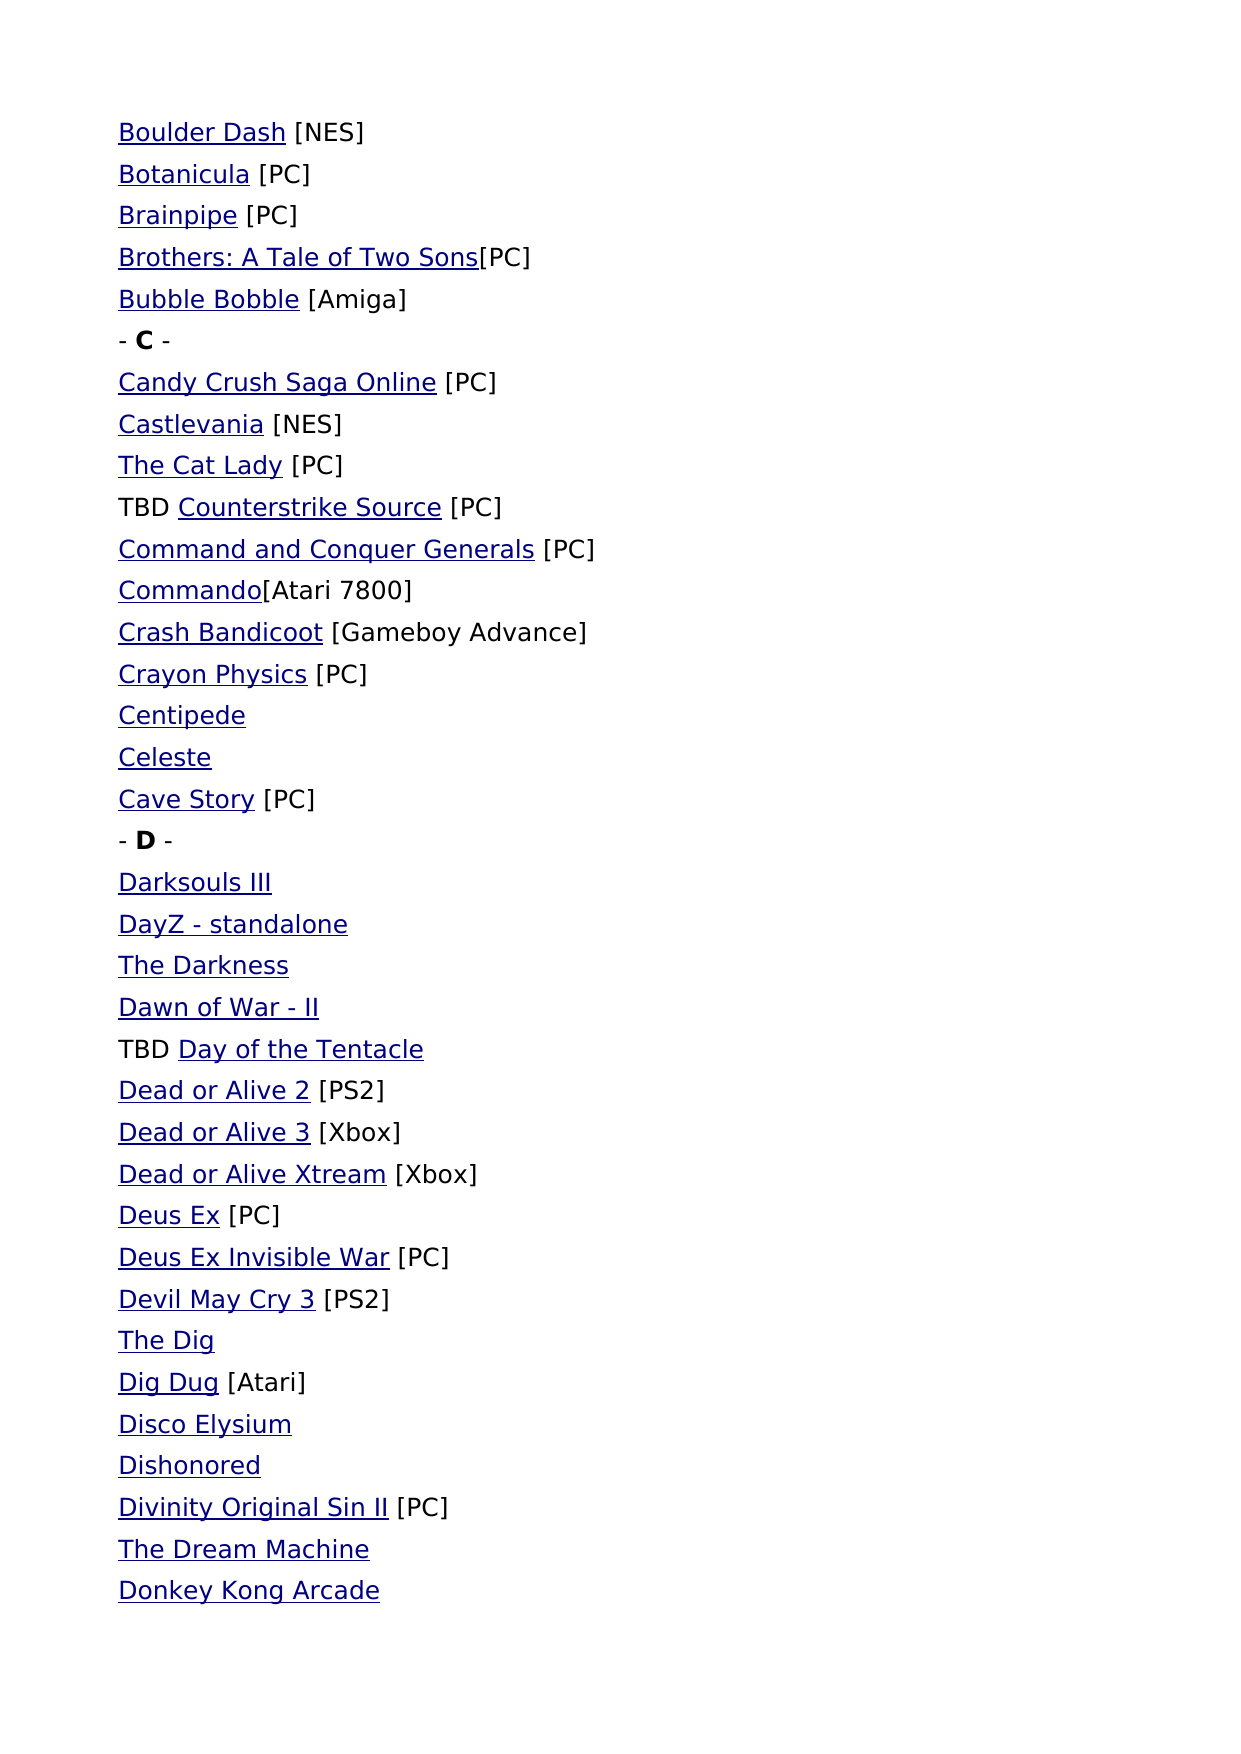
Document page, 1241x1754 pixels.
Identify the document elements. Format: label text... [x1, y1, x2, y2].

text TBD Counterstrike Source [PC] [118, 493, 1122, 522]
text Command and Conquer Generals [PC] [118, 535, 1122, 564]
text Botanicula [PC] [118, 160, 1122, 189]
text Commando[Atari 7800] [118, 576, 1122, 606]
text Disco Elysium [118, 1410, 1122, 1439]
text DayZ - standalone [118, 910, 1122, 939]
text The Cat Lady [PC] [118, 451, 1122, 481]
text - C - [118, 326, 1122, 356]
text Dead or Alive 2 [PS2] [118, 1076, 1122, 1106]
text Deus Ex [PC] [118, 1201, 1122, 1231]
text Dawn of War - II [118, 993, 1122, 1022]
text Candy Crush Saga Online [PC] [118, 368, 1122, 397]
text Donkey Kong Arcade [118, 1576, 1122, 1606]
text Divinity Original Sin II [PC] [118, 1493, 1122, 1522]
text Brothers: A Tale of Two Sons[PC] [118, 243, 1122, 272]
text Dishonored [118, 1451, 1122, 1481]
text Crayon Physics [PC] [118, 660, 1122, 689]
text Dig Dug [Atari] [118, 1368, 1122, 1397]
text TBD Day of the Tentacle [118, 1035, 1122, 1064]
text Dead or Alive 3 [Xbox] [118, 1118, 1122, 1147]
text Crash Bandicoot [Gameboy Advance] [118, 618, 1122, 647]
text The Darkness [118, 951, 1122, 981]
text The Dig [118, 1326, 1122, 1356]
text Boulder Dash [NES] [118, 118, 1122, 147]
text The Dream Machine [118, 1535, 1122, 1564]
text Dead or Alive Xtream [Xbox] [118, 1160, 1122, 1189]
text Castlevania [NES] [118, 410, 1122, 439]
text Centipede [118, 701, 1122, 731]
text Brainpipe [PC] [118, 201, 1122, 231]
text - D - [118, 826, 1122, 856]
text Darksouls III [118, 868, 1122, 897]
text Deus Ex Invisible War [PC] [118, 1243, 1122, 1272]
text Devil May Cry 3 [PS2] [118, 1285, 1122, 1314]
text Bubble Bobble [Amiga] [118, 285, 1122, 314]
text Cave Story [PC] [118, 785, 1122, 814]
text Celeste [118, 743, 1122, 772]
